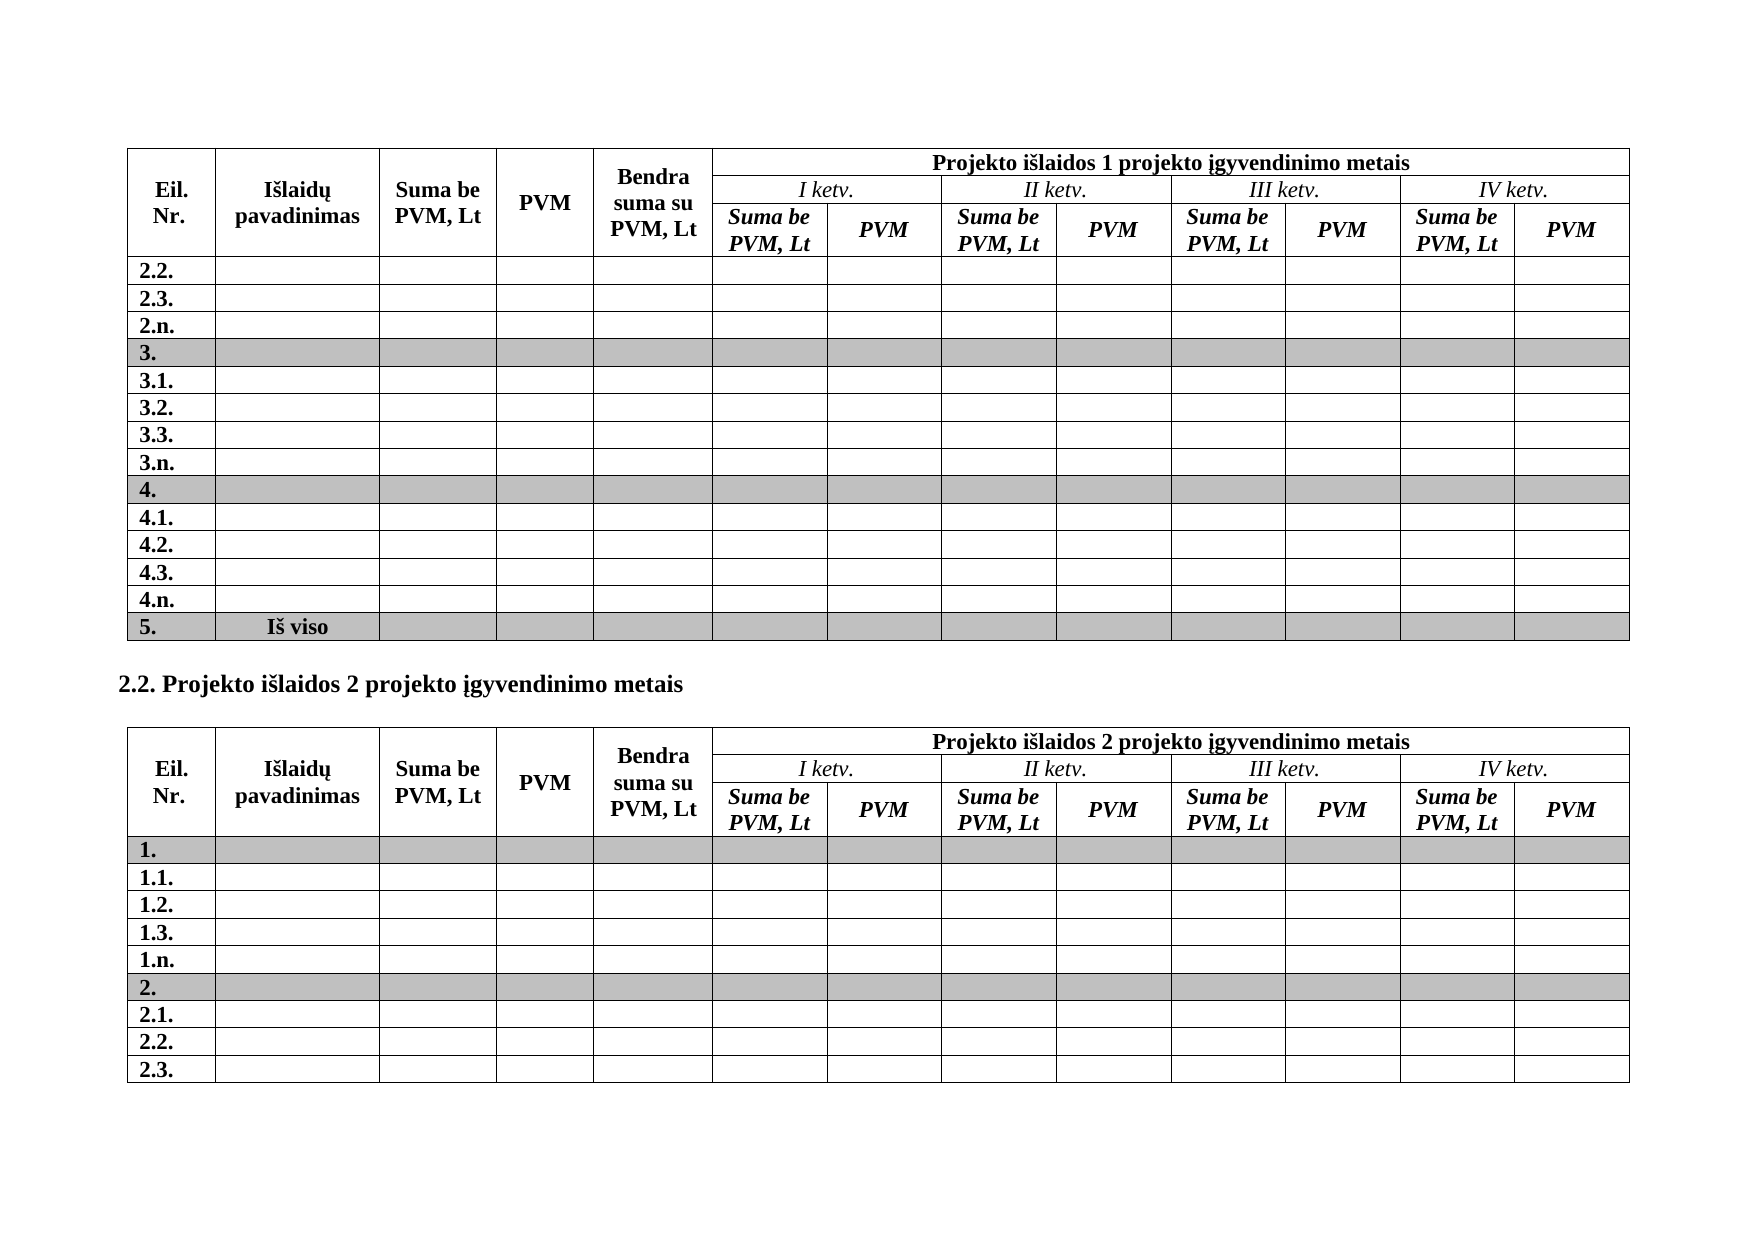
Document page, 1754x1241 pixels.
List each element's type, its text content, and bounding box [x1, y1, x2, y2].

table_cell [594, 613, 712, 640]
table_cell [594, 837, 712, 863]
table_cell [594, 394, 712, 421]
table_cell [216, 531, 379, 557]
table_cell [1172, 504, 1285, 530]
table_cell [594, 974, 712, 1000]
table_cell Suma be PVM, Lt [942, 783, 1056, 836]
table_cell [1515, 1001, 1629, 1027]
table_cell [1057, 1056, 1171, 1082]
table_cell [216, 891, 379, 918]
table_cell [1401, 504, 1514, 530]
table_cell [1172, 837, 1285, 863]
table_cell [713, 394, 827, 421]
table_cell 5. [128, 613, 215, 640]
table_cell [1401, 837, 1514, 863]
table_cell [1286, 367, 1400, 393]
table_cell [942, 394, 1056, 421]
table_cell [1286, 257, 1400, 283]
table_cell [216, 257, 379, 283]
table_cell [1515, 394, 1629, 421]
table_cell [828, 285, 941, 311]
table_cell [942, 339, 1056, 366]
table_cell [594, 285, 712, 311]
table_cell [1286, 974, 1400, 1000]
table_cell [1515, 1028, 1629, 1055]
table_cell [1172, 257, 1285, 283]
table_header Projekto išlaidos 1 projekto įgyvendinimo metais [713, 149, 1629, 175]
table_cell [1172, 394, 1285, 421]
table_cell [594, 312, 712, 338]
table_cell [497, 613, 593, 640]
table_cell [1286, 586, 1400, 612]
table_cell [1057, 586, 1171, 612]
table_cell [828, 504, 941, 530]
table_cell [828, 919, 941, 945]
table_cell III ketv. [1172, 176, 1400, 202]
table_cell 3.n. [128, 449, 215, 475]
table_cell [497, 974, 593, 1000]
table_cell [713, 257, 827, 283]
table_cell II ketv. [942, 176, 1171, 202]
table_cell [1057, 1028, 1171, 1055]
table_cell [828, 837, 941, 863]
table_cell [713, 919, 827, 945]
table_cell [594, 257, 712, 283]
table_cell 2.3. [128, 285, 215, 311]
table_cell [497, 257, 593, 283]
table_cell [1057, 449, 1171, 475]
table_cell [1286, 476, 1400, 503]
table_cell Suma be PVM, Lt [713, 204, 827, 256]
table_cell [594, 531, 712, 557]
table_cell [216, 1028, 379, 1055]
table_cell [216, 974, 379, 1000]
table_cell [942, 312, 1056, 338]
table_cell [1515, 864, 1629, 890]
table_cell [942, 559, 1056, 585]
table_cell 4. [128, 476, 215, 503]
table_cell [1172, 285, 1285, 311]
table_cell [1057, 613, 1171, 640]
table_cell [1286, 394, 1400, 421]
table_cell [594, 946, 712, 972]
table_cell [1401, 367, 1514, 393]
table_cell [713, 864, 827, 890]
table_cell [1057, 946, 1171, 972]
table_cell [942, 257, 1056, 283]
table_cell PVM [1515, 783, 1629, 836]
table_cell [1172, 891, 1285, 918]
table_cell PVM [1286, 204, 1400, 256]
table_cell 3. [128, 339, 215, 366]
table_cell 2. [128, 974, 215, 1000]
table_cell [942, 974, 1056, 1000]
table_cell [1057, 339, 1171, 366]
table_cell [1286, 946, 1400, 972]
table_cell [1286, 1001, 1400, 1027]
table_cell [594, 1028, 712, 1055]
table_cell IV ketv. [1401, 755, 1629, 782]
table_cell [1401, 974, 1514, 1000]
table_cell [1172, 476, 1285, 503]
table_header Išlaidų pavadinimas [216, 149, 379, 256]
table_cell [828, 312, 941, 338]
table_cell [1172, 586, 1285, 612]
table_cell 1.3. [128, 919, 215, 945]
table_cell [1515, 422, 1629, 448]
table_cell [1057, 285, 1171, 311]
table_cell [1057, 919, 1171, 945]
table_cell [497, 285, 593, 311]
table_cell [942, 422, 1056, 448]
table_cell [828, 559, 941, 585]
table_cell [713, 837, 827, 863]
table_cell [1172, 422, 1285, 448]
table_header Projekto išlaidos 2 projekto įgyvendinimo metais [713, 728, 1629, 754]
table_header PVM [497, 149, 593, 256]
table_cell [497, 559, 593, 585]
table_cell [216, 864, 379, 890]
table_cell [713, 422, 827, 448]
table_cell [828, 476, 941, 503]
table_cell PVM [1515, 204, 1629, 256]
table_cell [216, 1001, 379, 1027]
table_cell [1401, 531, 1514, 557]
table_cell [713, 339, 827, 366]
table_cell [216, 367, 379, 393]
table_cell [713, 613, 827, 640]
table_cell [942, 531, 1056, 557]
table_header Suma be PVM, Lt [380, 728, 496, 836]
table_cell [216, 837, 379, 863]
table_cell [216, 586, 379, 612]
table_cell [497, 504, 593, 530]
table_cell [828, 586, 941, 612]
table_cell [380, 837, 496, 863]
table_cell 4.1. [128, 504, 215, 530]
table_cell [594, 1001, 712, 1027]
table_cell [1401, 586, 1514, 612]
table_cell [942, 586, 1056, 612]
table_cell 3.1. [128, 367, 215, 393]
table_cell [1172, 449, 1285, 475]
table_cell [1515, 586, 1629, 612]
table_cell Iš viso [216, 613, 379, 640]
table_cell [497, 586, 593, 612]
table_header Eil. Nr. [128, 149, 215, 256]
table_cell [216, 559, 379, 585]
table_cell [1515, 891, 1629, 918]
table_cell [1401, 339, 1514, 366]
table_cell II ketv. [942, 755, 1171, 782]
table_cell [380, 476, 496, 503]
table_cell [497, 476, 593, 503]
table_cell [216, 449, 379, 475]
table_cell [594, 422, 712, 448]
table_cell [1286, 531, 1400, 557]
table_cell [1515, 1056, 1629, 1082]
table_header Bendra suma su PVM, Lt [594, 149, 712, 256]
table_cell [1515, 613, 1629, 640]
table_cell [1057, 864, 1171, 890]
table_cell 4.3. [128, 559, 215, 585]
table_cell [942, 449, 1056, 475]
table_header Suma be PVM, Lt [380, 149, 496, 256]
table_cell Suma be PVM, Lt [1172, 783, 1285, 836]
table_cell [1515, 257, 1629, 283]
table_cell [1286, 1056, 1400, 1082]
table_cell [828, 946, 941, 972]
table_cell [1286, 864, 1400, 890]
table_cell [713, 946, 827, 972]
table_cell Suma be PVM, Lt [1172, 204, 1285, 256]
table_cell [1401, 449, 1514, 475]
table_cell [497, 339, 593, 366]
table_cell [594, 367, 712, 393]
table_cell [713, 1056, 827, 1082]
table_cell 1. [128, 837, 215, 863]
table_cell [1515, 504, 1629, 530]
table_cell [1401, 1028, 1514, 1055]
table_cell [828, 394, 941, 421]
table_cell [1172, 946, 1285, 972]
table_header Eil. Nr. [128, 728, 215, 836]
table_cell [828, 257, 941, 283]
table_cell [1172, 1001, 1285, 1027]
table_cell [380, 394, 496, 421]
table_cell 2.3. [128, 1056, 215, 1082]
table_cell [1286, 919, 1400, 945]
table_cell PVM [1057, 783, 1171, 836]
table_cell [942, 864, 1056, 890]
table_cell Suma be PVM, Lt [1401, 204, 1514, 256]
table_cell [1172, 613, 1285, 640]
table_cell [1401, 919, 1514, 945]
table_cell [594, 504, 712, 530]
table_cell [713, 586, 827, 612]
table_cell [1172, 1056, 1285, 1082]
table_cell [380, 285, 496, 311]
table_cell [942, 285, 1056, 311]
table_cell [1515, 285, 1629, 311]
table_cell [1286, 449, 1400, 475]
table_cell [497, 864, 593, 890]
table_cell [1515, 531, 1629, 557]
table_cell [1286, 837, 1400, 863]
table_cell [1401, 312, 1514, 338]
table_cell 1.n. [128, 946, 215, 972]
table_cell [828, 422, 941, 448]
table_cell [1057, 974, 1171, 1000]
table_cell PVM [1286, 783, 1400, 836]
table_cell [497, 919, 593, 945]
table_cell I ketv. [713, 755, 941, 782]
table_cell [1057, 504, 1171, 530]
table_cell [1286, 422, 1400, 448]
table_header Bendra suma su PVM, Lt [594, 728, 712, 836]
table_cell [828, 1028, 941, 1055]
table_cell [713, 974, 827, 1000]
table_cell [1057, 257, 1171, 283]
table_cell [1057, 422, 1171, 448]
table_cell [1057, 312, 1171, 338]
table_cell [713, 504, 827, 530]
table_cell [828, 1056, 941, 1082]
table_cell [1515, 837, 1629, 863]
table_cell [594, 1056, 712, 1082]
table_cell [1401, 864, 1514, 890]
table_cell [216, 394, 379, 421]
table_cell [497, 1028, 593, 1055]
table_cell 1.2. [128, 891, 215, 918]
table_cell [942, 1028, 1056, 1055]
table_cell [1401, 891, 1514, 918]
table_cell [828, 974, 941, 1000]
table_cell [1057, 1001, 1171, 1027]
table_cell [1172, 864, 1285, 890]
text 2.2. Projekto išlaidos 2 projekto įgyvendinimo metais [118, 669, 1636, 698]
table_cell [1515, 476, 1629, 503]
table_cell I ketv. [713, 176, 941, 202]
table_cell [713, 891, 827, 918]
table_cell [828, 891, 941, 918]
table_cell [942, 946, 1056, 972]
table_cell [1401, 394, 1514, 421]
table_cell [1172, 312, 1285, 338]
table_cell [1286, 285, 1400, 311]
table_cell [380, 559, 496, 585]
table_cell Suma be PVM, Lt [942, 204, 1056, 256]
table_cell [1401, 422, 1514, 448]
table_cell 2.1. [128, 1001, 215, 1027]
table_cell [216, 422, 379, 448]
table_cell [1515, 559, 1629, 585]
table_cell [1401, 946, 1514, 972]
table_cell [1286, 1028, 1400, 1055]
table_cell [1057, 559, 1171, 585]
table_cell [942, 476, 1056, 503]
table_cell [216, 312, 379, 338]
table_cell [828, 339, 941, 366]
table_cell [1401, 257, 1514, 283]
table_cell [497, 946, 593, 972]
table_cell 3.3. [128, 422, 215, 448]
table_cell [380, 312, 496, 338]
table_cell [1286, 312, 1400, 338]
table_cell [1057, 891, 1171, 918]
table_header Išlaidų pavadinimas [216, 728, 379, 836]
table_cell [1057, 837, 1171, 863]
table_cell [1286, 891, 1400, 918]
table_cell [216, 919, 379, 945]
table_cell III ketv. [1172, 755, 1400, 782]
table_cell [1286, 504, 1400, 530]
table_cell [1401, 476, 1514, 503]
table_cell [594, 449, 712, 475]
table_cell [380, 946, 496, 972]
table_cell [713, 312, 827, 338]
table_cell [713, 1028, 827, 1055]
table_cell [713, 531, 827, 557]
table_cell [497, 394, 593, 421]
table_cell [1515, 367, 1629, 393]
table_cell [380, 586, 496, 612]
table_cell [380, 504, 496, 530]
table_cell [497, 449, 593, 475]
table_cell [1401, 559, 1514, 585]
table_header PVM [497, 728, 593, 836]
table_cell [1172, 339, 1285, 366]
table_cell [497, 422, 593, 448]
table_cell [497, 891, 593, 918]
table_cell 4.2. [128, 531, 215, 557]
table_cell PVM [828, 204, 941, 256]
table_cell [1286, 559, 1400, 585]
table_cell [380, 1056, 496, 1082]
table_cell [216, 285, 379, 311]
table_cell [594, 864, 712, 890]
table_cell [380, 449, 496, 475]
table_cell [1515, 339, 1629, 366]
table_cell [594, 919, 712, 945]
table_cell [1172, 531, 1285, 557]
table_cell [216, 1056, 379, 1082]
table_cell [1172, 559, 1285, 585]
table_cell [713, 285, 827, 311]
table_cell [713, 1001, 827, 1027]
table_cell PVM [1057, 204, 1171, 256]
table_cell [1057, 394, 1171, 421]
table_cell [497, 312, 593, 338]
table_cell IV ketv. [1401, 176, 1629, 202]
table_cell [1515, 974, 1629, 1000]
table_cell [942, 504, 1056, 530]
table_cell [497, 1056, 593, 1082]
table_cell [1057, 476, 1171, 503]
table_cell [594, 559, 712, 585]
table_cell [1401, 613, 1514, 640]
table_cell [216, 504, 379, 530]
table_cell [1515, 312, 1629, 338]
table_cell [942, 367, 1056, 393]
table_cell [1401, 285, 1514, 311]
table_cell 3.2. [128, 394, 215, 421]
table_cell [713, 367, 827, 393]
table_cell [594, 586, 712, 612]
table_cell [1515, 449, 1629, 475]
table_cell [1057, 367, 1171, 393]
table_cell 2.2. [128, 257, 215, 283]
table_cell [828, 531, 941, 557]
table_cell [380, 1001, 496, 1027]
table_cell [380, 1028, 496, 1055]
table_cell Suma be PVM, Lt [713, 783, 827, 836]
table_cell [380, 864, 496, 890]
table_cell [1172, 1028, 1285, 1055]
table_cell [1401, 1001, 1514, 1027]
table_cell [497, 1001, 593, 1027]
table_cell [1172, 974, 1285, 1000]
table_cell [942, 613, 1056, 640]
table_cell [380, 974, 496, 1000]
table_cell [216, 476, 379, 503]
table_cell [828, 449, 941, 475]
table_cell [380, 367, 496, 393]
table_cell [1286, 613, 1400, 640]
table_cell [828, 367, 941, 393]
table_cell [1515, 919, 1629, 945]
table_cell [380, 422, 496, 448]
table_cell [828, 613, 941, 640]
table_cell [216, 339, 379, 366]
table_cell [594, 339, 712, 366]
table_cell [713, 559, 827, 585]
table_cell 1.1. [128, 864, 215, 890]
table_cell [1286, 339, 1400, 366]
table_cell 2.n. [128, 312, 215, 338]
table_cell [713, 449, 827, 475]
table_cell [1172, 367, 1285, 393]
table_cell [380, 919, 496, 945]
table_cell [942, 1001, 1056, 1027]
table_cell [1172, 919, 1285, 945]
table_cell [497, 531, 593, 557]
table_cell 4.n. [128, 586, 215, 612]
table_cell [380, 613, 496, 640]
table_cell [828, 864, 941, 890]
table_cell [828, 1001, 941, 1027]
table_cell [380, 891, 496, 918]
table_cell PVM [828, 783, 941, 836]
table_cell [497, 367, 593, 393]
table_cell [713, 476, 827, 503]
table_cell [380, 339, 496, 366]
table_cell [380, 531, 496, 557]
table_cell [1515, 946, 1629, 972]
table_cell [594, 476, 712, 503]
table_cell Suma be PVM, Lt [1401, 783, 1514, 836]
table_cell [497, 837, 593, 863]
table_cell 2.2. [128, 1028, 215, 1055]
table_cell [594, 891, 712, 918]
table_cell [942, 837, 1056, 863]
table_cell [942, 1056, 1056, 1082]
table_cell [216, 946, 379, 972]
table_cell [942, 891, 1056, 918]
table_cell [942, 919, 1056, 945]
table_cell [1401, 1056, 1514, 1082]
table_cell [380, 257, 496, 283]
table_cell [1057, 531, 1171, 557]
